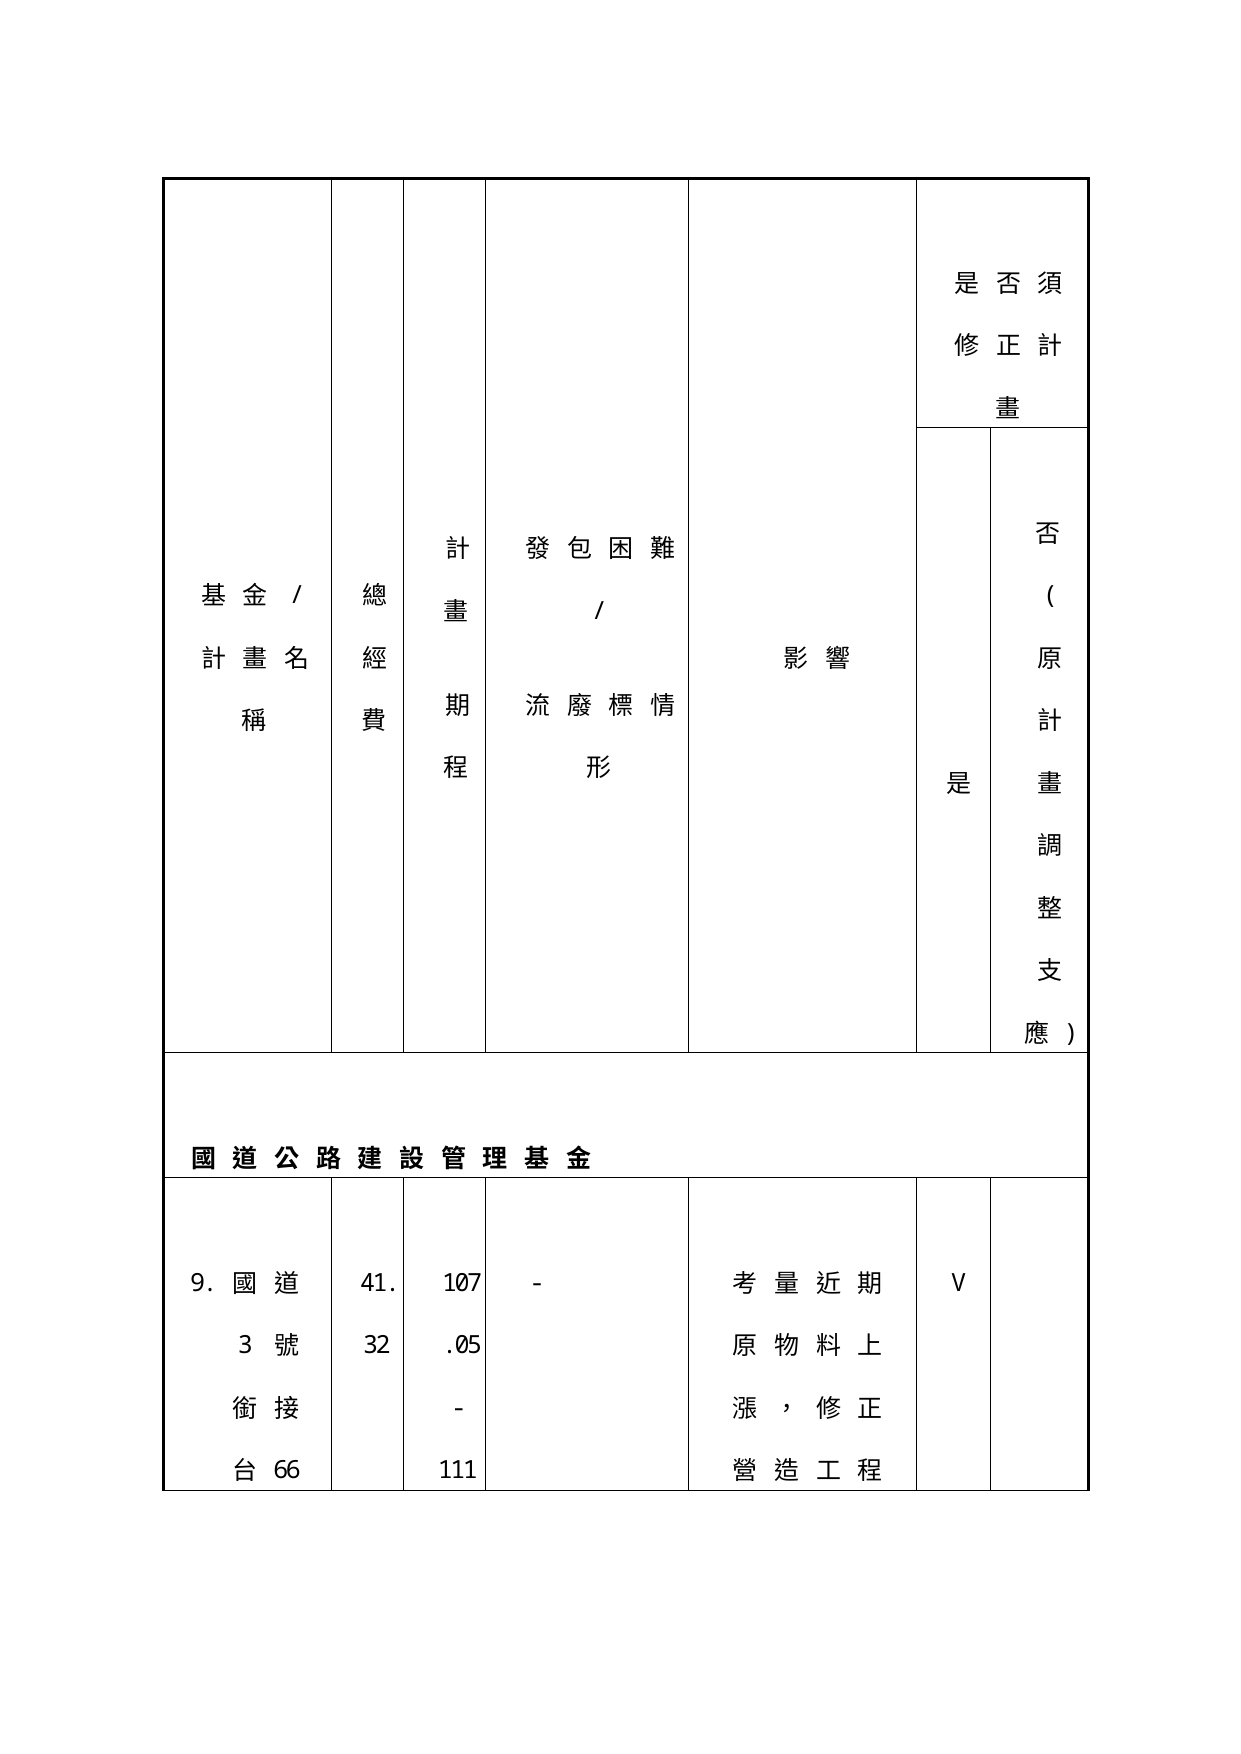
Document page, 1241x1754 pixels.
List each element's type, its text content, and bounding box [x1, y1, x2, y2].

table_header 計畫 期程 [404, 180, 485, 1052]
table_cell V [917, 1178, 990, 1490]
table_header 總經費 [332, 180, 403, 1052]
table_header 影響 [689, 180, 916, 1052]
table_cell - [486, 1178, 688, 1490]
table_header 發包困難/ 流廢標情形 [486, 180, 688, 1052]
table_cell 考量近期原物料上漲，修正營造工程 [689, 1178, 916, 1490]
table_cell 107.05- 111 [404, 1178, 485, 1490]
table_header 是否須修正計畫 [917, 180, 1087, 427]
table_cell 41.32 [332, 1178, 403, 1490]
table_cell 9.國道3號銜接台66 [165, 1178, 331, 1490]
table_cell 國道公路建設管理基金 [165, 1053, 1087, 1177]
table_cell [991, 1178, 1087, 1490]
table_header 基金/計畫名稱 [165, 180, 331, 1052]
table_cell 是 [917, 428, 990, 1052]
table_cell 否(原計畫調整支應) [991, 428, 1087, 1052]
